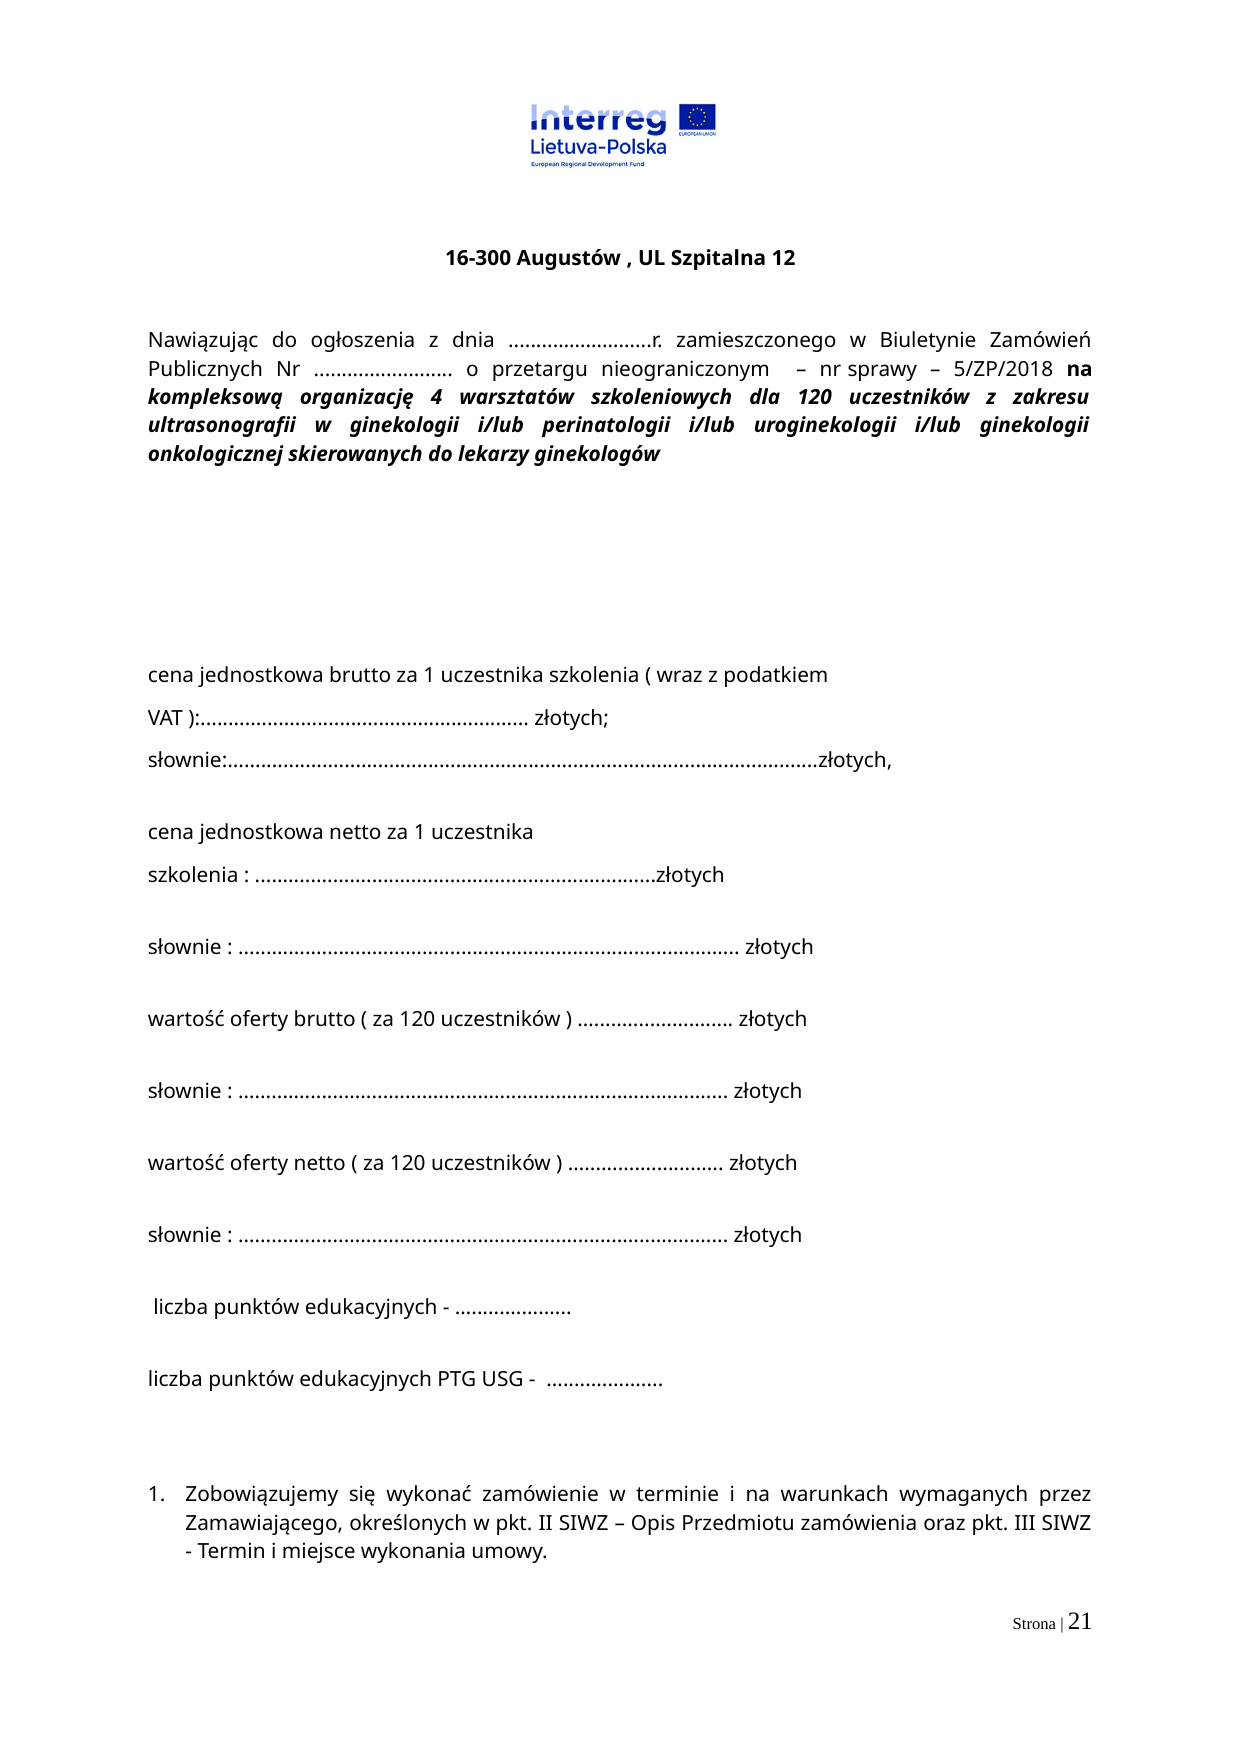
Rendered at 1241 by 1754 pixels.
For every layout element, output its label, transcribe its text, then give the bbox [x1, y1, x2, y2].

text 16-300 Augustów , UL Szpitalna 12 [148, 211, 1093, 272]
text słownie : .......................................................................................... złotych [148, 932, 1093, 960]
text cena jednostkowa netto za 1 uczestnika szkolenia : ........................................................................złotych [148, 817, 1093, 888]
text Nawiązując do ogłoszenia z dnia ........……………...r. zamieszczonego w Biuletynie Zamówień Publicznych Nr ......................... o przetargu nieograniczonym – nr sprawy – 5/ZP/2018 na kompleksową organizację 4 warsztatów szkoleniowych dla 120 uczestników z zakresu ultrasonografii w ginekologii i/lub perinatologii i/lub uroginekologii i/lub ginekologii onkologicznej skierowanych do lekarzy ginekologów [148, 325, 1093, 467]
list Zobowiązujemy się wykonać zamówienie w terminie i na warunkach wymaganych przez Zamawiającego, określonych w pkt. II SIWZ – Opis Przedmiotu zamówienia oraz pkt. III SIWZ - Termin i miejsce wykonania umowy. [148, 1479, 1093, 1564]
text wartość oferty brutto ( za 120 uczestników ) …......................... złotych [148, 1004, 1093, 1032]
text cena jednostkowa brutto za 1 uczestnika szkolenia ( wraz z podatkiem VAT ):........................................................... złotych; słownie:..........................................................................................................złotych, [148, 660, 1093, 774]
picture [483, 73, 758, 211]
text słownie : …..................................................................................... złotych [148, 1076, 1093, 1104]
text słownie : …..................................................................................... złotych [148, 1220, 1093, 1249]
text wartość oferty netto ( za 120 uczestników ) …......................... złotych [148, 1148, 1093, 1177]
text liczba punktów edukacyjnych PTG USG - ….................. [148, 1364, 1093, 1393]
text liczba punktów edukacyjnych - ….................. [148, 1292, 1093, 1321]
